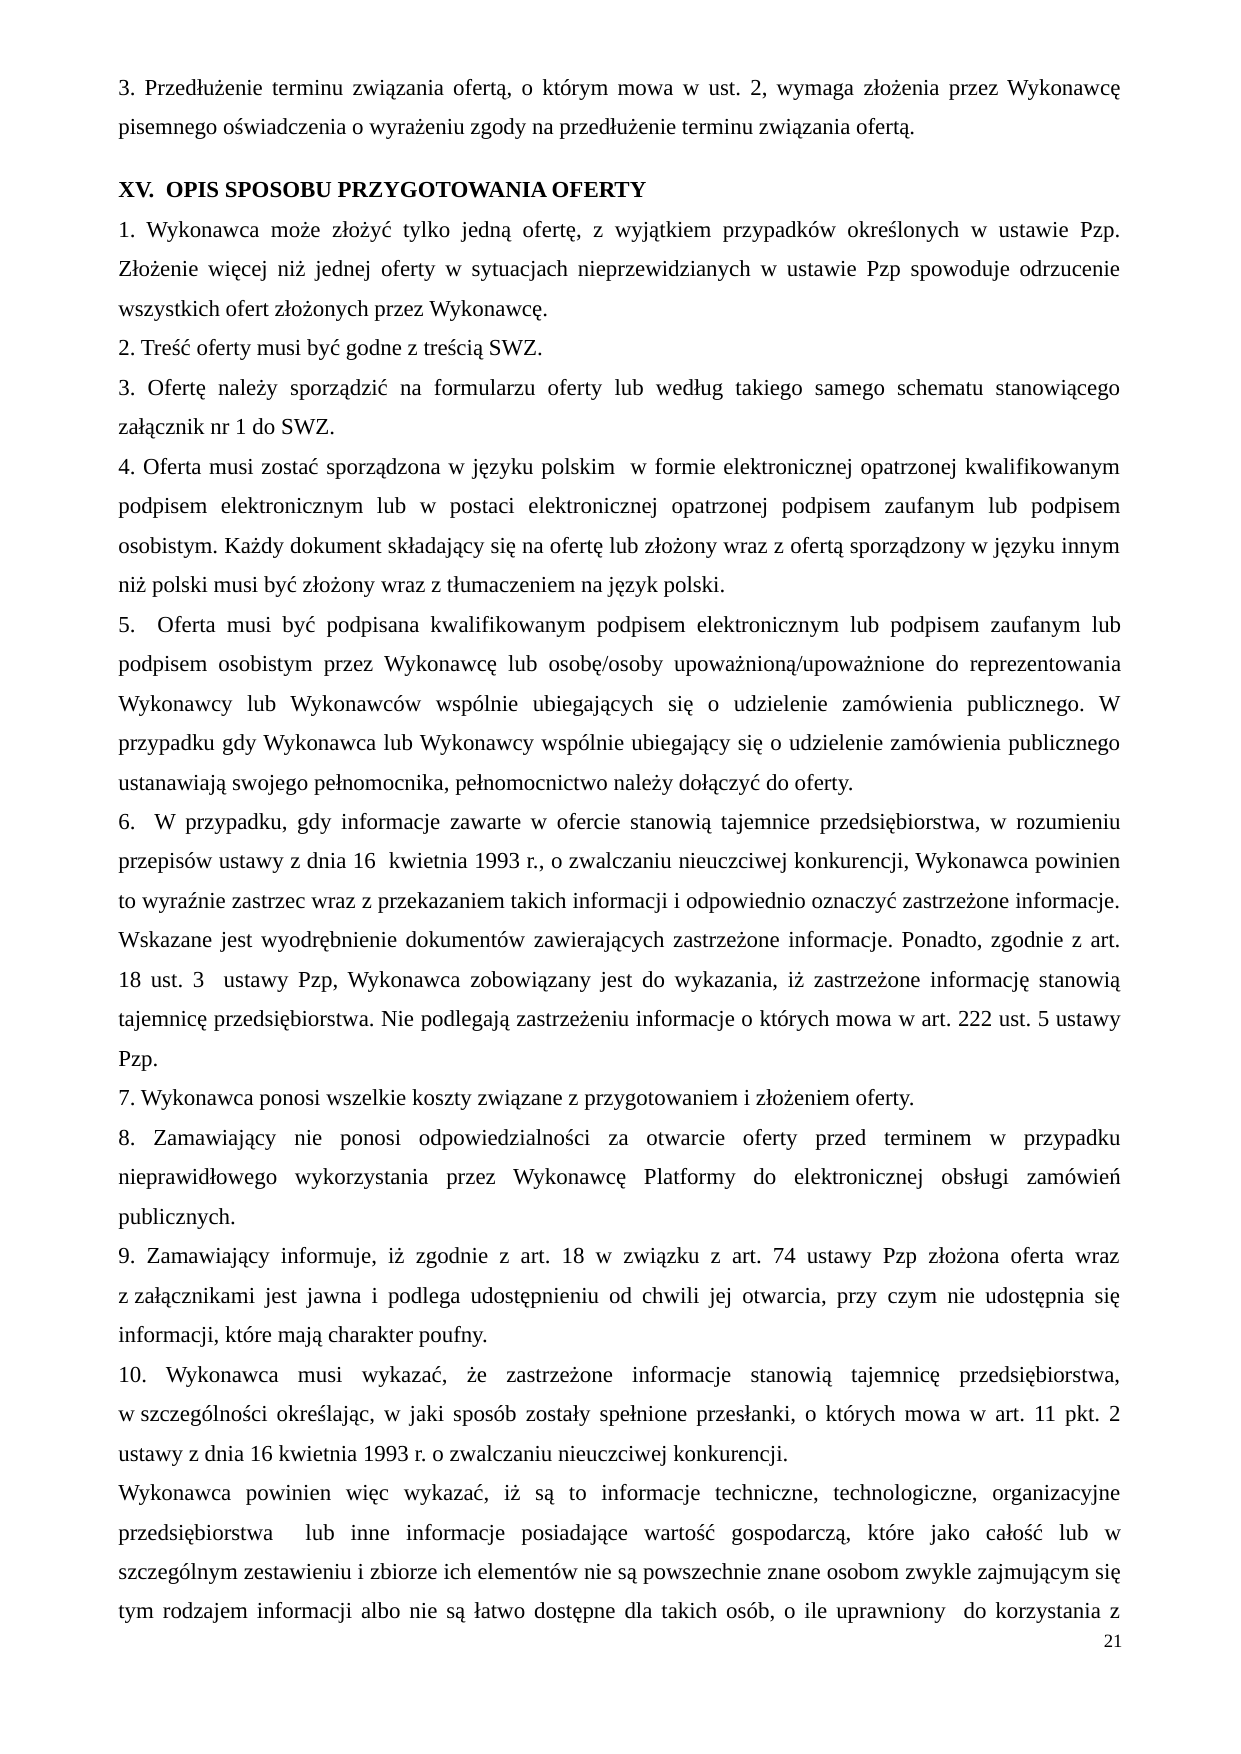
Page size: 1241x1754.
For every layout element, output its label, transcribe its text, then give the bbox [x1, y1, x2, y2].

text 6. W przypadku, gdy informacje zawarte w ofercie stanowią tajemnice przedsiębiorstwa, w rozumieniu przepisów ustawy z dnia 16 kwietnia 1993 r., o zwalczaniu nieuczciwej konkurencji, Wykonawca powinien to wyraźnie zastrzec wraz z przekazaniem takich informacji i odpowiednio oznaczyć zastrzeżone informacje. Wskazane jest wyodrębnienie dokumentów zawierających zastrzeżone informacje. Ponadto, zgodnie z art. 18 ust. 3 ustawy Pzp, Wykonawca zobowiązany jest do wykazania, iż zastrzeżone informację stanowią tajemnicę przedsiębiorstwa. Nie podlegają zastrzeżeniu informacje o których mowa w art. 222 ust. 5 ustawy Pzp. [118, 808, 1122, 1071]
text 9. Zamawiający informuje, iż zgodnie z art. 18 w związku z art. 74 ustawy Pzp złożona oferta wraz z załącznikami jest jawna i podlega udostępnieniu od chwili jej otwarcia, przy czym nie udostępnia się informacji, które mają charakter poufny. [118, 1242, 1122, 1348]
text 3. Przedłużenie terminu związania ofertą, o którym mowa w ust. 2, wymaga złożenia przez Wykonawcę pisemnego oświadczenia o wyrażeniu zgody na przedłużenie terminu związania ofertą. [118, 74, 1122, 139]
text 2. Treść oferty musi być godne z treścią SWZ. [118, 334, 1122, 361]
text 10. Wykonawca musi wykazać, że zastrzeżone informacje stanowią tajemnicę przedsiębiorstwa, w szczególności określając, w jaki sposób zostały spełnione przesłanki, o których mowa w art. 11 pkt. 2 ustawy z dnia 16 kwietnia 1993 r. o zwalczaniu nieuczciwej konkurencji. [118, 1361, 1122, 1466]
text 7. Wykonawca ponosi wszelkie koszty związane z przygotowaniem i złożeniem oferty. [118, 1084, 1122, 1111]
text 3. Ofertę należy sporządzić na formularzu oferty lub według takiego samego schematu stanowiącego załącznik nr 1 do SWZ. [118, 374, 1122, 439]
text 8. Zamawiający nie ponosi odpowiedzialności za otwarcie oferty przed terminem w przypadku nieprawidłowego wykorzystania przez Wykonawcę Platformy do elektronicznej obsługi zamówień publicznych. [118, 1124, 1122, 1229]
text 5. Oferta musi być podpisana kwalifikowanym podpisem elektronicznym lub podpisem zaufanym lub podpisem osobistym przez Wykonawcę lub osobę/osoby upoważnioną/upoważnione do reprezentowania Wykonawcy lub Wykonawców wspólnie ubiegających się o udzielenie zamówienia publicznego. W przypadku gdy Wykonawca lub Wykonawcy wspólnie ubiegający się o udzielenie zamówienia publicznego ustanawiają swojego pełnomocnika, pełnomocnictwo należy dołączyć do oferty. [118, 611, 1122, 795]
text 4. Oferta musi zostać sporządzona w języku polskim w formie elektronicznej opatrzonej kwalifikowanym podpisem elektronicznym lub w postaci elektronicznej opatrzonej podpisem zaufanym lub podpisem osobistym. Każdy dokument składający się na ofertę lub złożony wraz z ofertą sporządzony w języku innym niż polski musi być złożony wraz z tłumaczeniem na język polski. [118, 453, 1122, 597]
text 1. Wykonawca może złożyć tylko jedną ofertę, z wyjątkiem przypadków określonych w ustawie Pzp. Złożenie więcej niż jednej oferty w sytuacjach nieprzewidzianych w ustawie Pzp spowoduje odrzucenie wszystkich ofert złożonych przez Wykonawcę. [118, 216, 1122, 321]
text Wykonawca powinien więc wykazać, iż są to informacje techniczne, technologiczne, organizacyjne przedsiębiorstwa lub inne informacje posiadające wartość gospodarczą, które jako całość lub w szczególnym zestawieniu i zbiorze ich elementów nie są powszechnie znane osobom zwykle zajmującym się tym rodzajem informacji albo nie są łatwo dostępne dla takich osób, o ile uprawniony do korzystania z [118, 1479, 1122, 1624]
text XV. OPIS SPOSOBU PRZYGOTOWANIA OFERTY [118, 176, 1122, 203]
